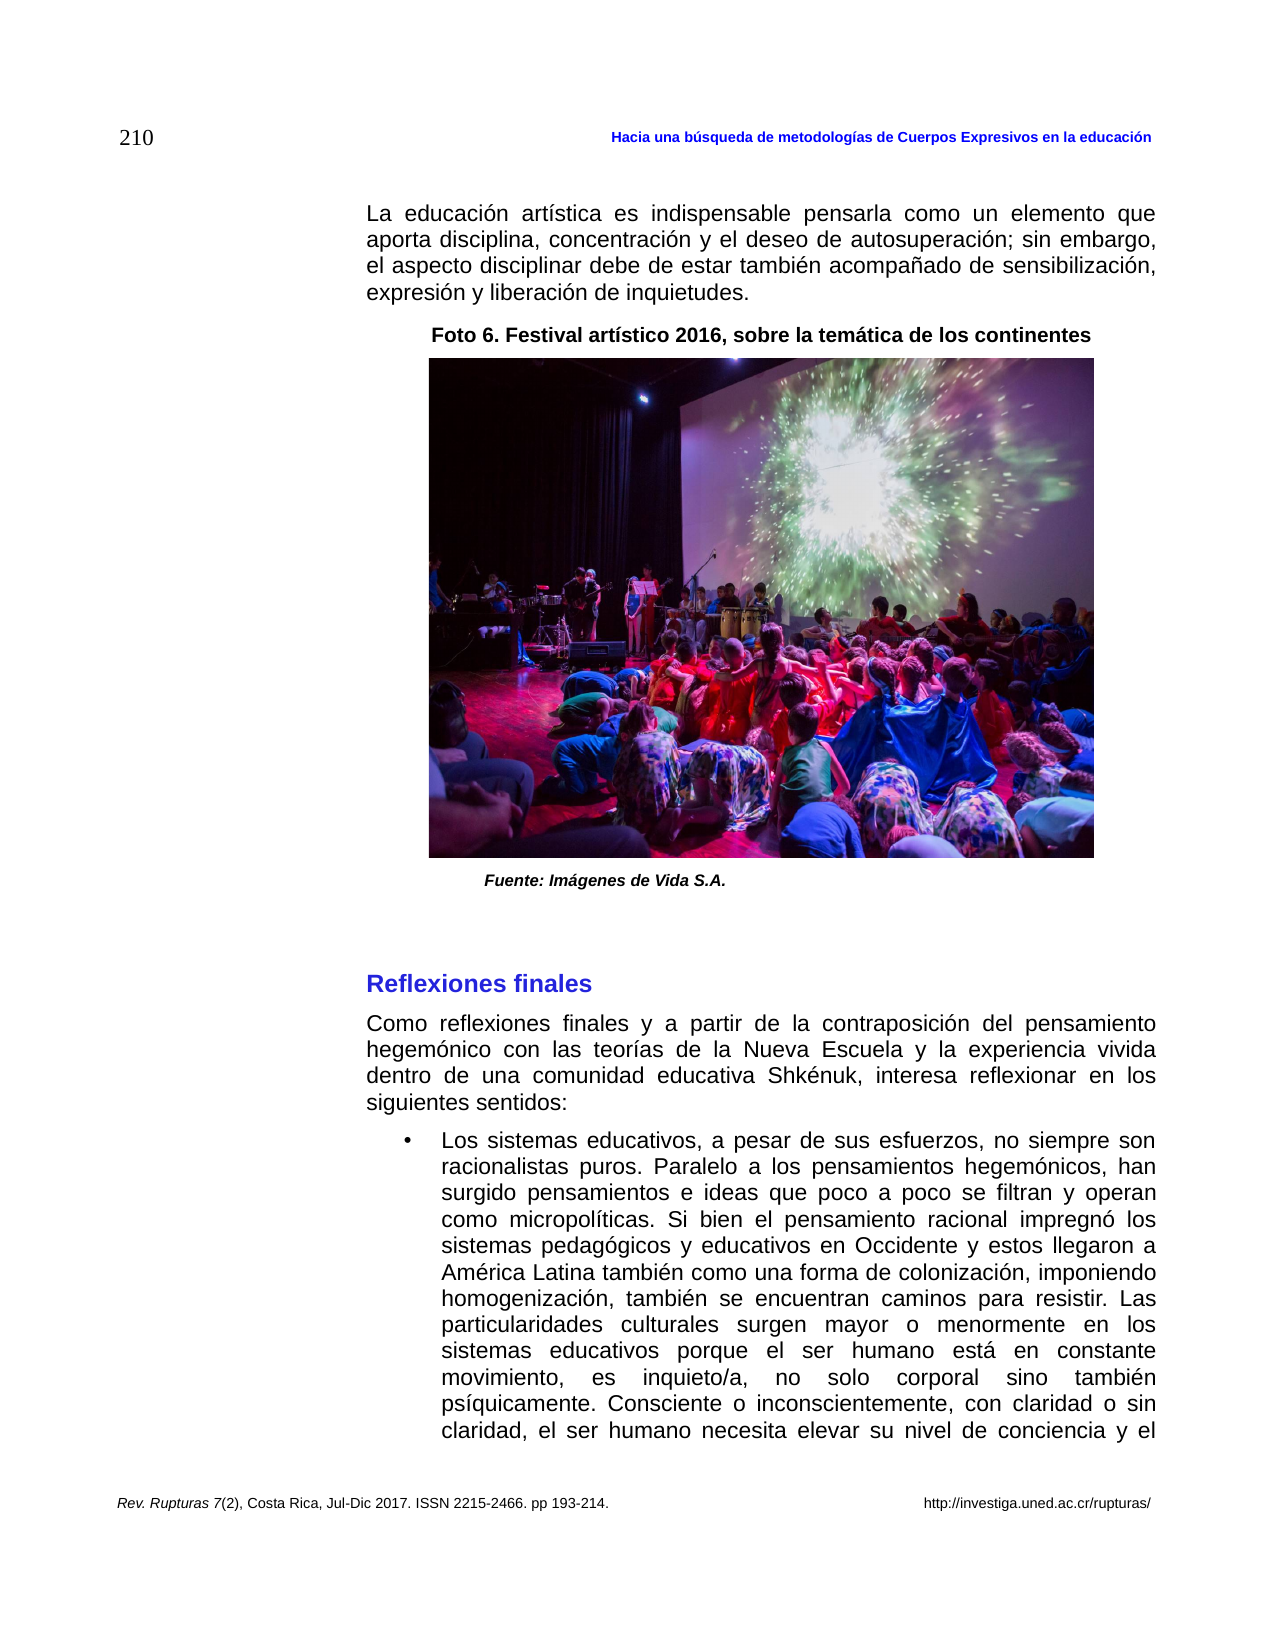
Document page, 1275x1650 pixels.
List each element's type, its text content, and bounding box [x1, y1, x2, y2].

list Los sistemas educativos, a pesar de sus esfuerzos, no siempre son racionalistas puros. Paralelo a los pensamientos hegemónicos, han surgido pensamientos e ideas que poco a poco se filtran y operan como micropolíticas. Si bien el pensamiento racional impregnó los sistemas pedagógicos y educativos en Occidente y estos llegaron a América Latina también como una forma de colonización, imponiendo homogenización, también se encuentran caminos para resistir. Las particularidades culturales surgen mayor o menormente en los sistemas educativos porque el ser humano está en constante movimiento, es inquieto/a, no solo corporal sino también psíquicamente. Consciente o inconscientemente, con claridad o sin claridad, el ser humano necesita elevar su nivel de conciencia y el [404, 1127, 1157, 1443]
text Como reflexiones finales y a partir de la contraposición del pensamiento hegemónico con las teorías de la Nueva Escuela y la experiencia vivida dentro de una comunidad educativa Shkénuk, interesa reflexionar en los siguientes sentidos: [366, 1009, 1157, 1115]
subtitle Reflexiones finales [366, 969, 1157, 998]
picture [428, 358, 1094, 858]
table_header Foto 6. Festival artístico 2016, sobre la temática de los continentes Fuente: Imágenes de Vida S.A. [366, 317, 1157, 895]
text La educación artística es indispensable pensarla como un elemento que aporta disciplina, concentración y el deseo de autosuperación; sin embargo, el aspecto disciplinar debe de estar también acompañado de sensibilización, expresión y liberación de inquietudes. [366, 200, 1157, 305]
